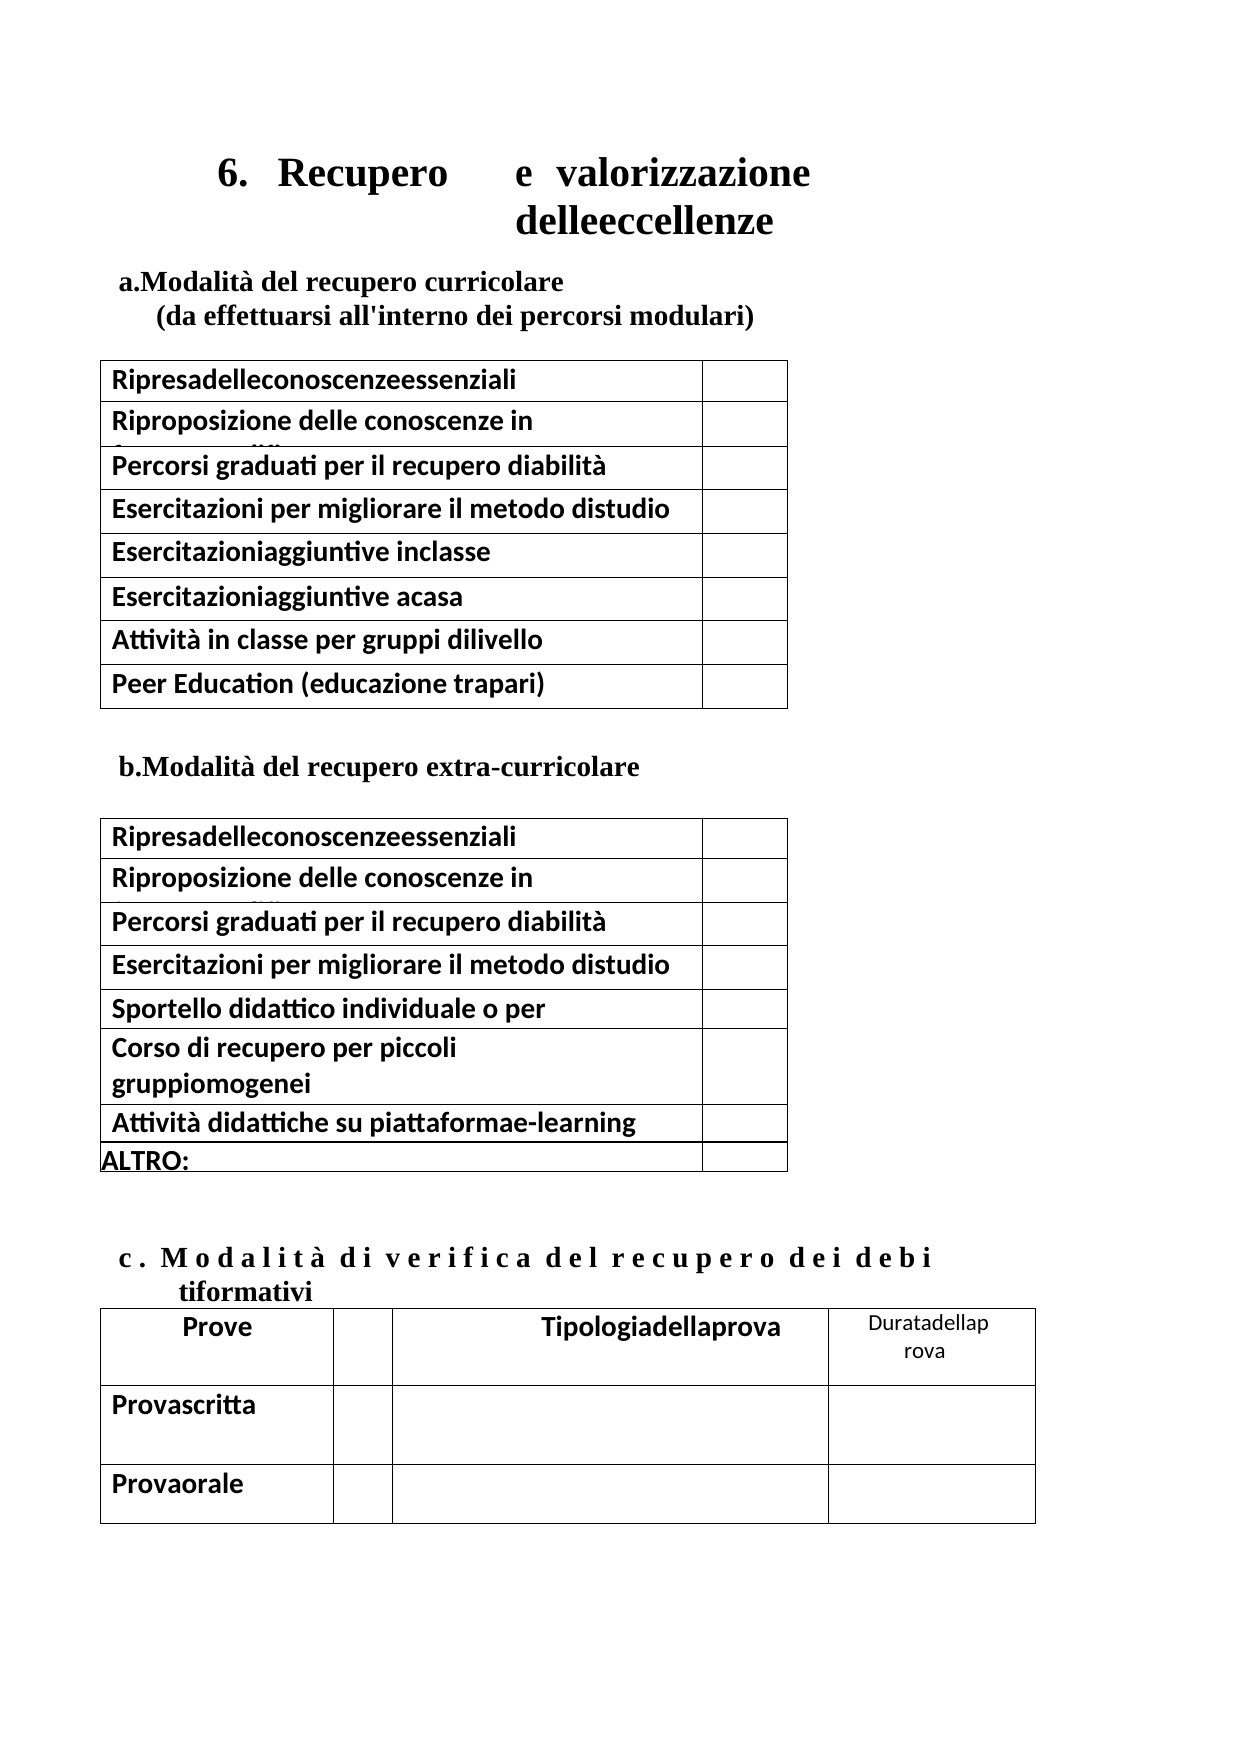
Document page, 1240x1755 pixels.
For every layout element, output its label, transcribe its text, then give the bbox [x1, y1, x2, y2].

table_cell [703, 1143, 787, 1171]
table_cell [703, 447, 787, 489]
table_header [703, 819, 787, 858]
text b.Modalità del recupero extra-curricolare [118, 749, 1065, 783]
table_cell [703, 402, 787, 446]
table_cell [703, 534, 787, 577]
table_cell Corso di recupero per piccoli gruppiomogenei [101, 1029, 702, 1103]
table_cell Provascritta [101, 1386, 333, 1464]
table_cell [703, 903, 787, 945]
table_cell [703, 665, 787, 707]
table_header Prove [101, 1309, 333, 1385]
table_cell Attività in classe per gruppi dilivello [101, 621, 702, 664]
table_cell Sportello didattico individuale o per piccoligruppi [101, 990, 702, 1028]
table_cell [393, 1386, 828, 1464]
table_cell [334, 1386, 392, 1464]
table_cell Attività didattiche su piattaformae-learning [101, 1105, 702, 1141]
table_header Ripresadelleconoscenzeessenziali [101, 819, 702, 858]
table_cell ALTRO: [101, 1143, 702, 1171]
table_header Duratadellaprova [829, 1309, 1035, 1385]
text 6. Recupero e valorizzazione delleeccellenze [217, 147, 1022, 243]
table_cell [703, 490, 787, 532]
table_cell Riproposizione delle conoscenze in formasemplificata [101, 402, 702, 446]
table_cell [703, 990, 787, 1028]
table_cell Percorsi graduati per il recupero diabilità [101, 447, 702, 489]
table_cell [703, 1029, 787, 1103]
text (da effettuarsi all'interno dei percorsi modulari) [156, 298, 1065, 331]
table_header [334, 1309, 392, 1385]
table_cell Percorsi graduati per il recupero diabilità [101, 903, 702, 945]
table_cell Esercitazioni per migliorare il metodo distudio [101, 946, 702, 989]
table_cell [393, 1465, 828, 1523]
table_header Tipologiadellaprova [393, 1309, 828, 1385]
text a.Modalità del recupero curricolare [118, 264, 1065, 298]
table_cell Esercitazioniaggiuntive inclasse [101, 534, 702, 577]
table_cell [703, 578, 787, 620]
table_cell Esercitazioni per migliorare il metodo distudio [101, 490, 702, 532]
table_cell [334, 1465, 392, 1523]
text c . M o d a l i t à d i v e r i f i c a d e l r e c u p e r o d e i d e b i tiformativi [118, 1240, 970, 1307]
table_header Ripresadelleconoscenzeessenziali [101, 361, 702, 401]
table_cell [703, 1105, 787, 1141]
table_cell [703, 946, 787, 989]
table_cell Esercitazioniaggiuntive acasa [101, 578, 702, 620]
table_cell [703, 621, 787, 664]
table_cell [829, 1465, 1035, 1523]
table_cell [703, 859, 787, 902]
table_cell Provaorale [101, 1465, 333, 1523]
table_cell [829, 1386, 1035, 1464]
table_header [703, 361, 787, 401]
table_cell Riproposizione delle conoscenze in formasemplificata [101, 859, 702, 902]
table_cell Peer Education (educazione trapari) [101, 665, 702, 707]
